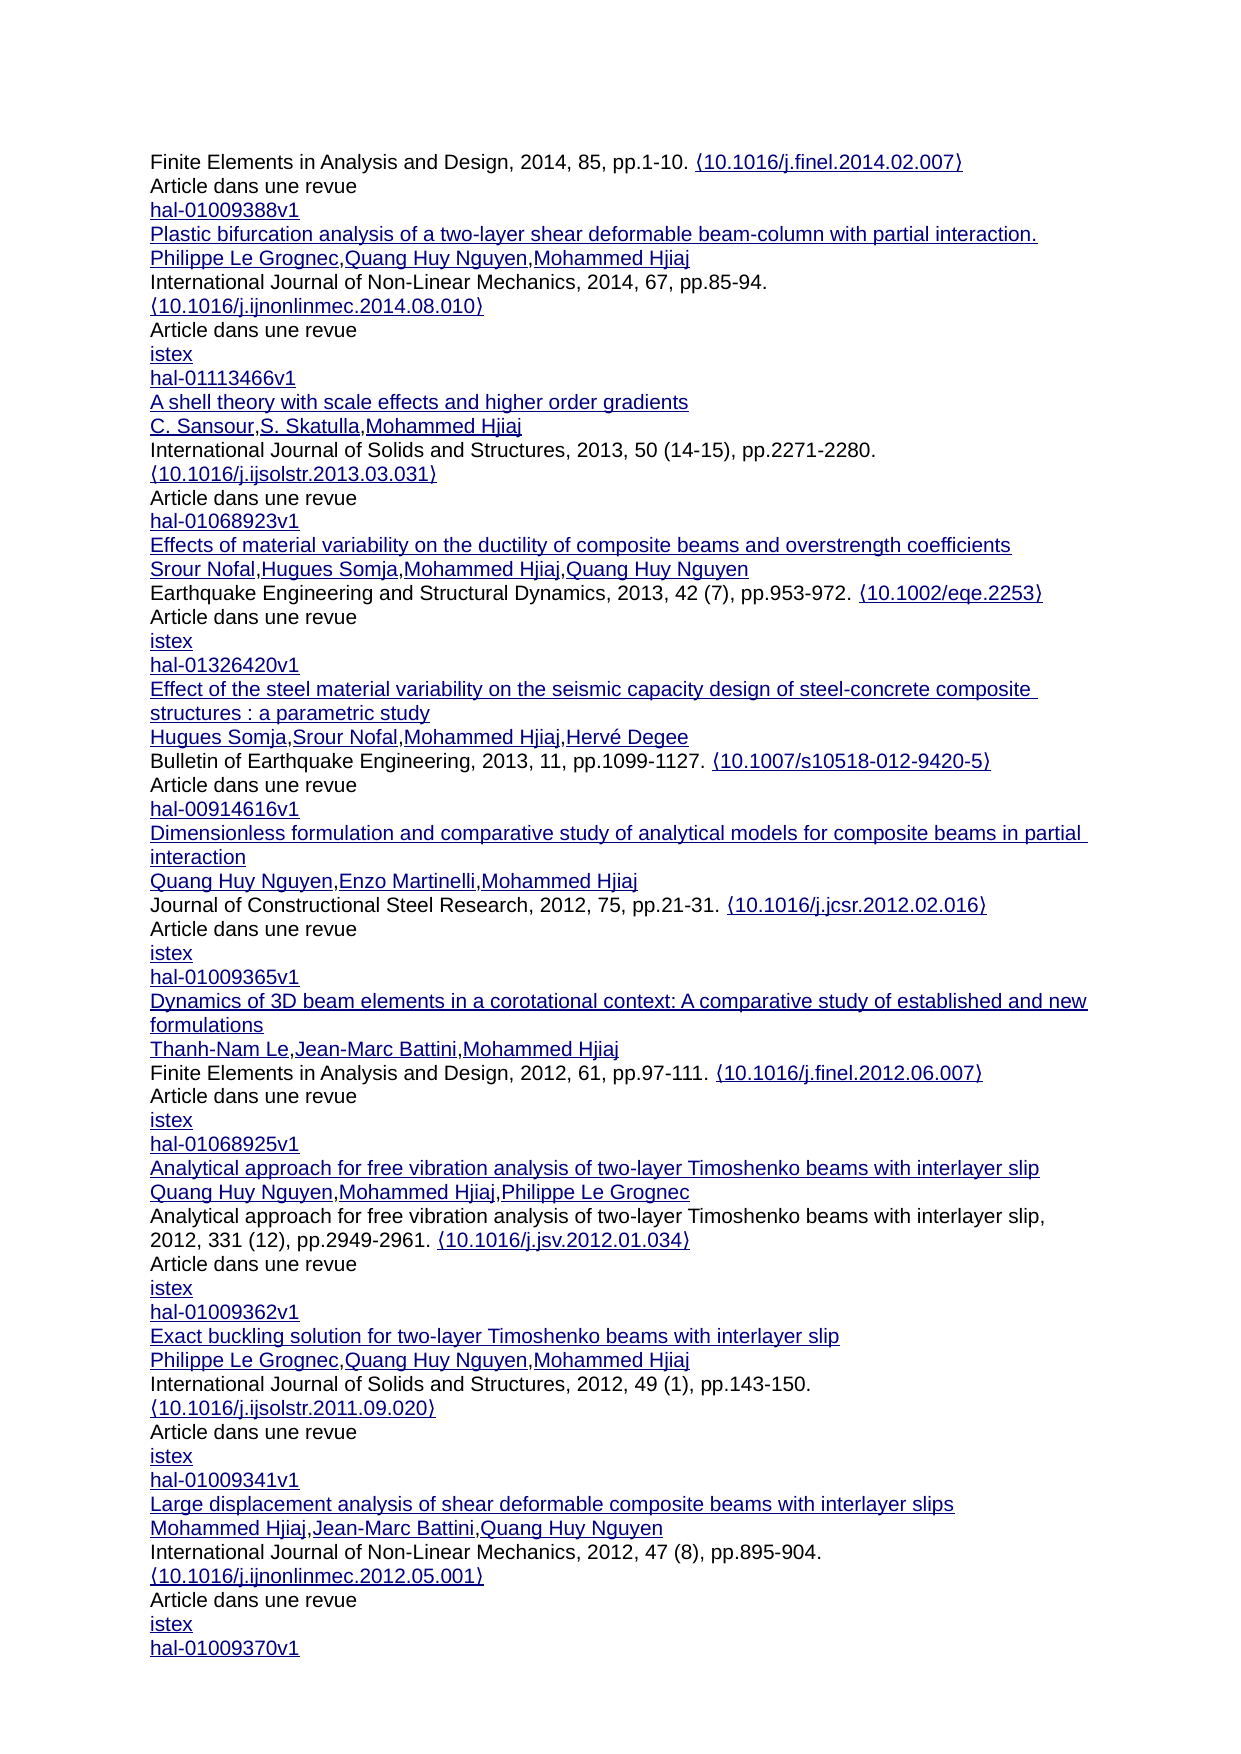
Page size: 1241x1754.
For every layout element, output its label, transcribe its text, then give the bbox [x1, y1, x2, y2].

table_cell Dynamics of 3D beam elements in a corotational context: A comparative study of established and new formulations Thanh-Nam Le,Jean-Marc Battini,Mohammed Hjiaj Finite Elements in Analysis and Design, 2012, 61, pp.97-111. ⟨10.1016/j.finel.2012.06.007⟩ Article dans une revue istex hal-01068925v1 [150, 989, 1090, 1156]
table_cell Analytical approach for free vibration analysis of two-layer Timoshenko beams with interlayer slip Quang Huy Nguyen,Mohammed Hjiaj,Philippe Le Grognec Analytical approach for free vibration analysis of two-layer Timoshenko beams with interlayer slip, 2012, 331 (12), pp.2949-2961. ⟨10.1016/j.jsv.2012.01.034⟩ Article dans une revue istex hal-01009362v1 [150, 1156, 1090, 1324]
table_cell Effects of material variability on the ductility of composite beams and overstrength coefficients Srour Nofal,Hugues Somja,Mohammed Hjiaj,Quang Huy Nguyen Earthquake Engineering and Structural Dynamics, 2013, 42 (7), pp.953-972. ⟨10.1002/eqe.2253⟩ Article dans une revue istex hal-01326420v1 [150, 533, 1090, 677]
table_cell Effect of the steel material variability on the seismic capacity design of steel-concrete composite structures : a parametric study Hugues Somja,Srour Nofal,Mohammed Hjiaj,Hervé Degee Bulletin of Earthquake Engineering, 2013, 11, pp.1099-1127. ⟨10.1007/s10518-012-9420-5⟩ Article dans une revue hal-00914616v1 [150, 677, 1090, 821]
table_cell Plastic bifurcation analysis of a two-layer shear deformable beam-column with partial interaction. Philippe Le Grognec,Quang Huy Nguyen,Mohammed Hjiaj International Journal of Non-Linear Mechanics, 2014, 67, pp.85-94. ⟨10.1016/j.ijnonlinmec.2014.08.010⟩ Article dans une revue istex hal-01113466v1 [150, 222, 1090, 389]
table_cell Large displacement analysis of shear deformable composite beams with interlayer slips Mohammed Hjiaj,Jean-Marc Battini,Quang Huy Nguyen International Journal of Non-Linear Mechanics, 2012, 47 (8), pp.895-904. ⟨10.1016/j.ijnonlinmec.2012.05.001⟩ Article dans une revue istex hal-01009370v1 [150, 1492, 1090, 1659]
table_cell Finite Elements in Analysis and Design, 2014, 85, pp.1-10. ⟨10.1016/j.finel.2014.02.007⟩ Article dans une revue hal-01009388v1 [150, 150, 1090, 222]
table_cell Dimensionless formulation and comparative study of analytical models for composite beams in partial interaction Quang Huy Nguyen,Enzo Martinelli,Mohammed Hjiaj Journal of Constructional Steel Research, 2012, 75, pp.21-31. ⟨10.1016/j.jcsr.2012.02.016⟩ Article dans une revue istex hal-01009365v1 [150, 821, 1090, 988]
table_cell A shell theory with scale effects and higher order gradients C. Sansour,S. Skatulla,Mohammed Hjiaj International Journal of Solids and Structures, 2013, 50 (14-15), pp.2271-2280. ⟨10.1016/j.ijsolstr.2013.03.031⟩ Article dans une revue hal-01068923v1 [150, 390, 1090, 533]
table_cell Exact buckling solution for two-layer Timoshenko beams with interlayer slip Philippe Le Grognec,Quang Huy Nguyen,Mohammed Hjiaj International Journal of Solids and Structures, 2012, 49 (1), pp.143-150. ⟨10.1016/j.ijsolstr.2011.09.020⟩ Article dans une revue istex hal-01009341v1 [150, 1324, 1090, 1492]
